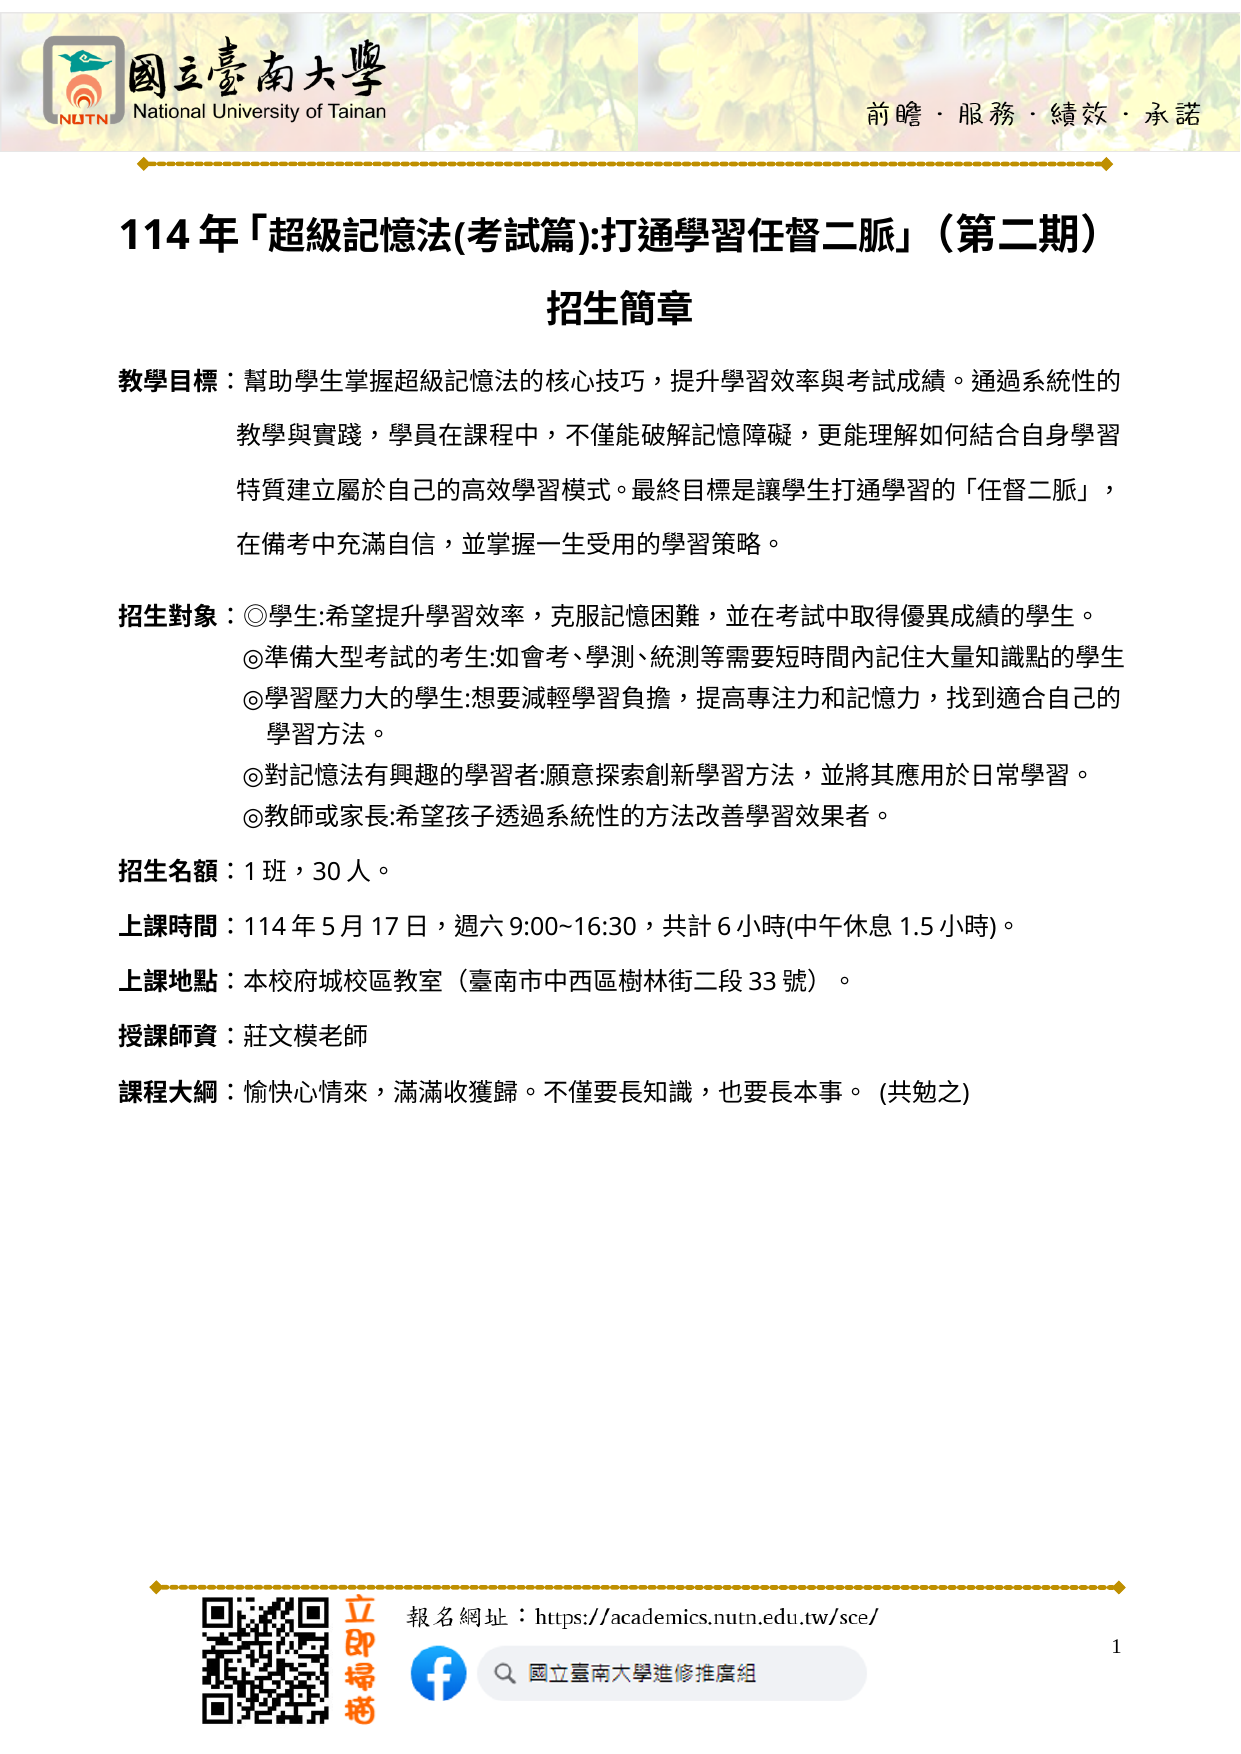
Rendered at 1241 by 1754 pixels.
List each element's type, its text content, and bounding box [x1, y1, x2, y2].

text ◎對記憶法有興趣的學習者:願意探索創新學習方法，並將其應用於日常學習。 [242, 756, 1122, 792]
text ◎準備大型考試的考生:如會考、學測、統測等需要短時間內記住大量知識點的學生。 [242, 638, 1122, 673]
text 授課師資：莊文模老師 [118, 1016, 1122, 1054]
text 114年「超級記憶法(考試篇):打通學習任督二脈」（第二期） [118, 194, 1122, 269]
text ◎學習壓力大的學生:想要減輕學習負擔，提高專注力和記憶力，找到適合自己的學習方法。 [242, 679, 1122, 750]
picture [389, 1591, 899, 1709]
text 教學目標：幫助學生掌握超級記憶法的核心技巧，提升學習效率與考試成績。通過系統性的教學與實踐，學員在課程中，不僅能破解記憶障礙，更能理解如何結合自身學習特質建立屬於自己的高效學習模式。最終目標是讓學生打通學習的「任督二脈」，在備考中充滿自信，並掌握一生受用的學習策略。 [118, 361, 1122, 561]
text 招生對象：◎學生:希望提升學習效率，克服記憶困難，並在考試中取得優異成績的學生。 [118, 597, 1122, 632]
text 招生名額：1班，30人。 [118, 851, 1122, 888]
text 課程大綱：愉快心情來，滿滿收獲歸。不僅要長知識，也要長本事。 (共勉之) [118, 1071, 1122, 1109]
picture [185, 1589, 383, 1737]
text 招生簡章 [118, 269, 1122, 344]
text 上課時間：114年5月17日，週六9:00~16:30，共計6小時(中午休息1.5小時)。 [118, 906, 1122, 943]
text 上課地點：本校府城校區教室（臺南市中西區樹林街二段33號）。 [118, 961, 1122, 998]
picture [185, 1580, 383, 1586]
picture [0, 12, 1241, 152]
text ◎教師或家長:希望孩子透過系統性的方法改善學習效果者。 [242, 797, 1122, 833]
